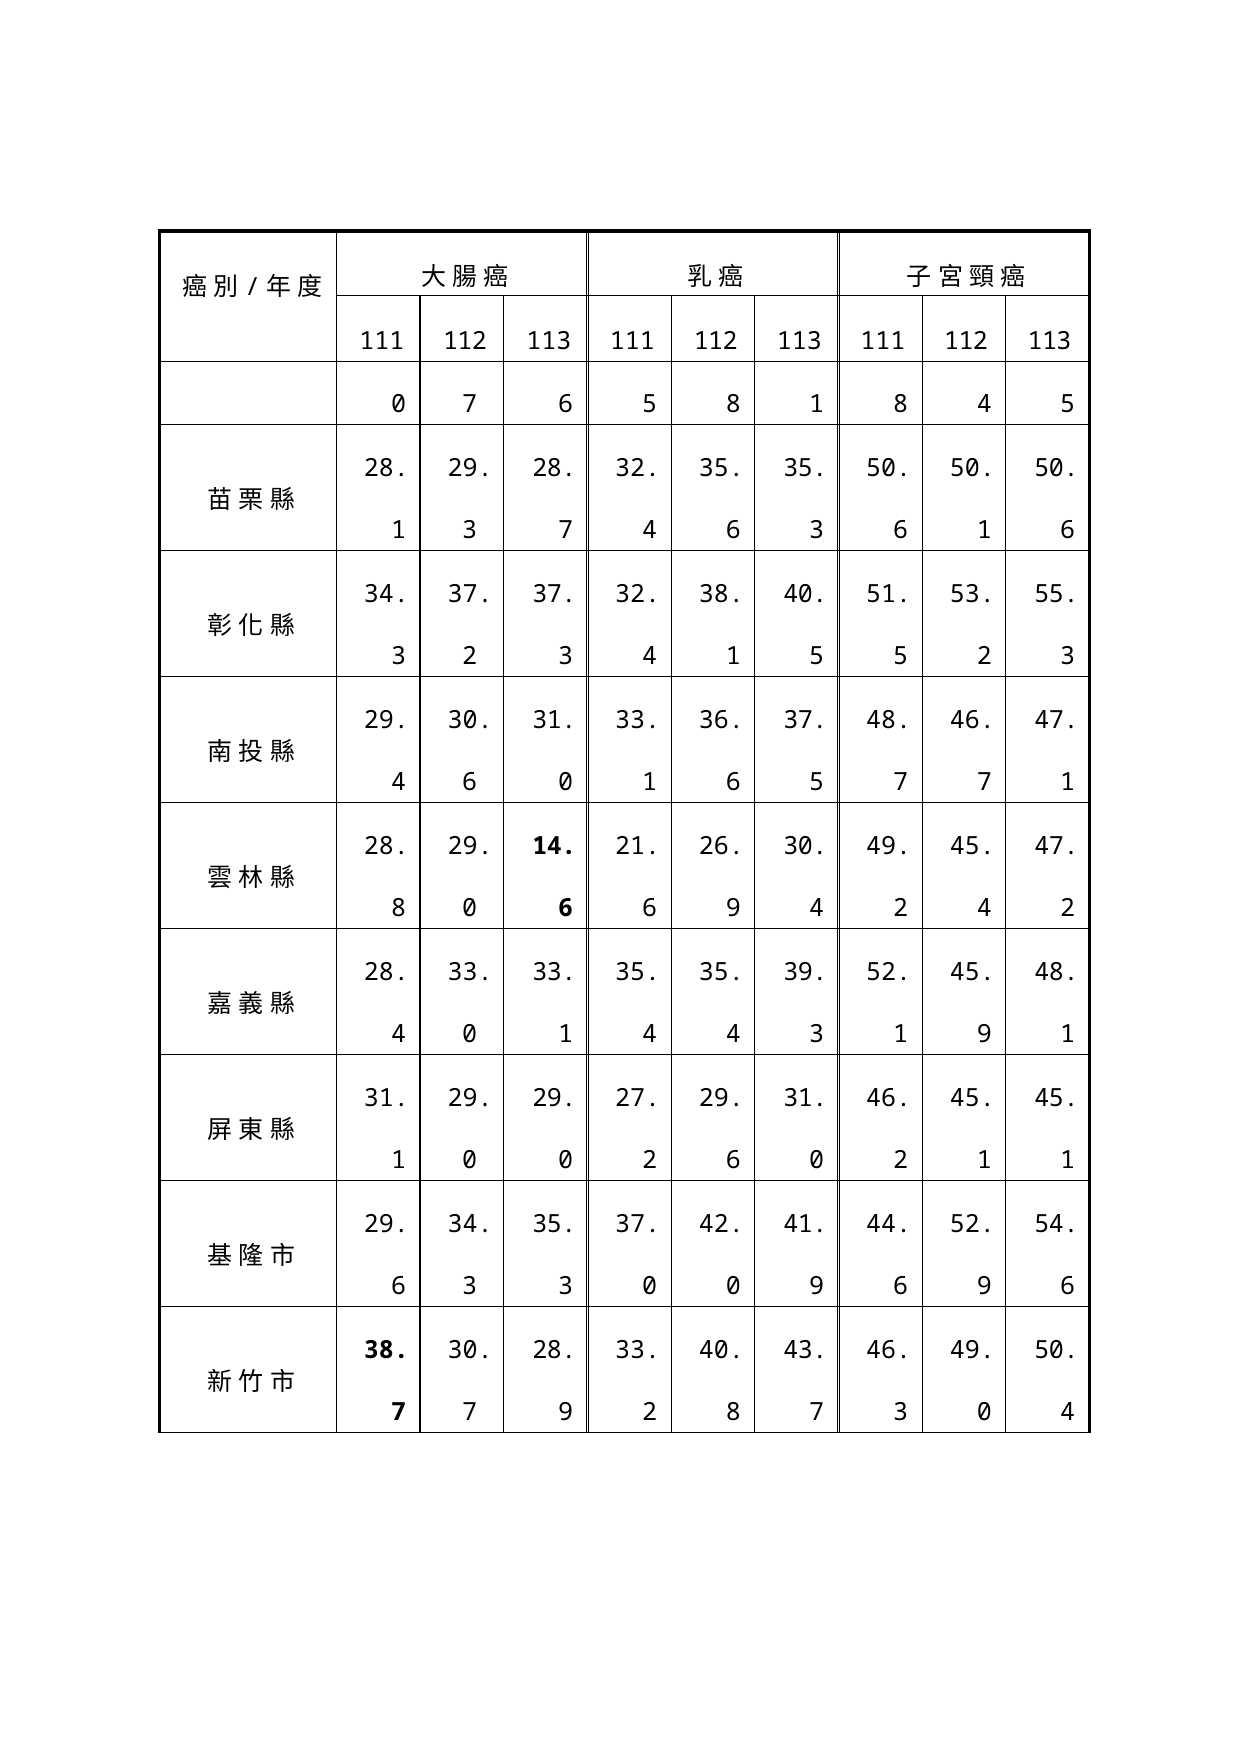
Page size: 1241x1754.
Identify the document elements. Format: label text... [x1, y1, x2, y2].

table_cell 113 [1006, 296, 1088, 361]
table_cell 29.3 [421, 425, 503, 549]
table_cell 8 [840, 362, 922, 423]
table_cell 32.4 [589, 425, 671, 549]
table_cell 35.4 [672, 929, 754, 1054]
table_cell 33.0 [421, 929, 503, 1054]
table_cell 45.4 [923, 803, 1005, 928]
table_cell 5 [589, 362, 671, 423]
table_cell 33.1 [589, 677, 671, 802]
table_cell 45.9 [923, 929, 1005, 1054]
table_cell 37.5 [755, 677, 837, 802]
table_cell 46.7 [923, 677, 1005, 802]
table_cell 26.9 [672, 803, 754, 928]
table_cell 14.6 [504, 803, 586, 928]
table_cell 112 [421, 296, 503, 361]
table_cell 111 [337, 296, 419, 361]
table_cell 新竹縣 [161, 362, 336, 423]
table_header 癌別/年度 市縣別 [161, 233, 336, 361]
table_cell 52.1 [840, 929, 922, 1054]
table_cell 112 [923, 296, 1005, 361]
table_cell 35.3 [755, 425, 837, 549]
table_cell 112 [672, 296, 754, 361]
table_cell 53.2 [923, 551, 1005, 676]
table_cell 29.6 [337, 1181, 419, 1306]
table_cell 35.6 [672, 425, 754, 549]
table_cell 48.1 [1006, 929, 1088, 1054]
table_cell 42.0 [672, 1181, 754, 1306]
table_cell 屏東縣 [161, 1055, 336, 1180]
table_cell 111 [840, 296, 922, 361]
table_cell 49.2 [840, 803, 922, 928]
table_header 乳癌 [589, 233, 837, 295]
table_cell 31.0 [504, 677, 586, 802]
table_cell 基隆市 [161, 1181, 336, 1306]
table_cell 33.2 [589, 1307, 671, 1432]
table_cell 46.2 [840, 1055, 922, 1180]
table_cell 南投縣 [161, 677, 336, 802]
table_cell 29.4 [337, 677, 419, 802]
table_cell 29.0 [421, 803, 503, 928]
table_cell 29.0 [421, 1055, 503, 1180]
table_cell 113 [504, 296, 586, 361]
table_cell 8 [672, 362, 754, 423]
table_cell 44.6 [840, 1181, 922, 1306]
table_cell 28.4 [337, 929, 419, 1054]
table_cell 41.9 [755, 1181, 837, 1306]
table_cell 54.6 [1006, 1181, 1088, 1306]
table_cell 1 [755, 362, 837, 423]
table_cell 37.0 [589, 1181, 671, 1306]
table_cell 0 [337, 362, 419, 423]
table_cell 40.8 [672, 1307, 754, 1432]
table_cell 5 [1006, 362, 1088, 423]
table_cell 彰化縣 [161, 551, 336, 676]
table_cell 37.3 [504, 551, 586, 676]
table_header 大腸癌 [337, 233, 586, 295]
table_cell 36.6 [672, 677, 754, 802]
table_cell 46.3 [840, 1307, 922, 1432]
table_cell 29.6 [672, 1055, 754, 1180]
table_cell 48.7 [840, 677, 922, 802]
table_cell 111 [589, 296, 671, 361]
table_cell 35.4 [589, 929, 671, 1054]
table_cell 35.3 [504, 1181, 586, 1306]
table_cell 28.1 [337, 425, 419, 549]
table_cell 21.6 [589, 803, 671, 928]
table_cell 50.1 [923, 425, 1005, 549]
table_cell 37.2 [421, 551, 503, 676]
table_cell 31.1 [337, 1055, 419, 1180]
table_cell 39.3 [755, 929, 837, 1054]
table_cell 45.1 [1006, 1055, 1088, 1180]
table_cell 27.2 [589, 1055, 671, 1180]
table_cell 苗栗縣 [161, 425, 336, 549]
table_cell 34.3 [337, 551, 419, 676]
table_cell 29.0 [504, 1055, 586, 1180]
table_cell 30.6 [421, 677, 503, 802]
table_cell 31.0 [755, 1055, 837, 1180]
table_cell 4 [923, 362, 1005, 423]
table_cell 32.4 [589, 551, 671, 676]
table_cell 50.4 [1006, 1307, 1088, 1432]
table_cell 38.7 [337, 1307, 419, 1432]
table_cell 30.7 [421, 1307, 503, 1432]
table_cell 雲林縣 [161, 803, 336, 928]
table_cell 50.6 [840, 425, 922, 549]
table_cell 45.1 [923, 1055, 1005, 1180]
table_cell 嘉義縣 [161, 929, 336, 1054]
table_cell 28.7 [504, 425, 586, 549]
table_cell 55.3 [1006, 551, 1088, 676]
table_cell 49.0 [923, 1307, 1005, 1432]
table_cell 30.4 [755, 803, 837, 928]
table_cell 6 [504, 362, 586, 423]
table_cell 28.8 [337, 803, 419, 928]
table_cell 33.1 [504, 929, 586, 1054]
table_cell 40.5 [755, 551, 837, 676]
table_cell 47.1 [1006, 677, 1088, 802]
table_cell 28.9 [504, 1307, 586, 1432]
table_header 子宮頸癌 [840, 233, 1088, 295]
table_cell 34.3 [421, 1181, 503, 1306]
table_cell 52.9 [923, 1181, 1005, 1306]
table_cell 51.5 [840, 551, 922, 676]
table_cell 38.1 [672, 551, 754, 676]
table_cell 新竹市 [161, 1307, 336, 1432]
table_cell 43.7 [755, 1307, 837, 1432]
table_cell 50.6 [1006, 425, 1088, 549]
table_cell 47.2 [1006, 803, 1088, 928]
table_cell 7 [421, 362, 503, 423]
table_cell 113 [755, 296, 837, 361]
